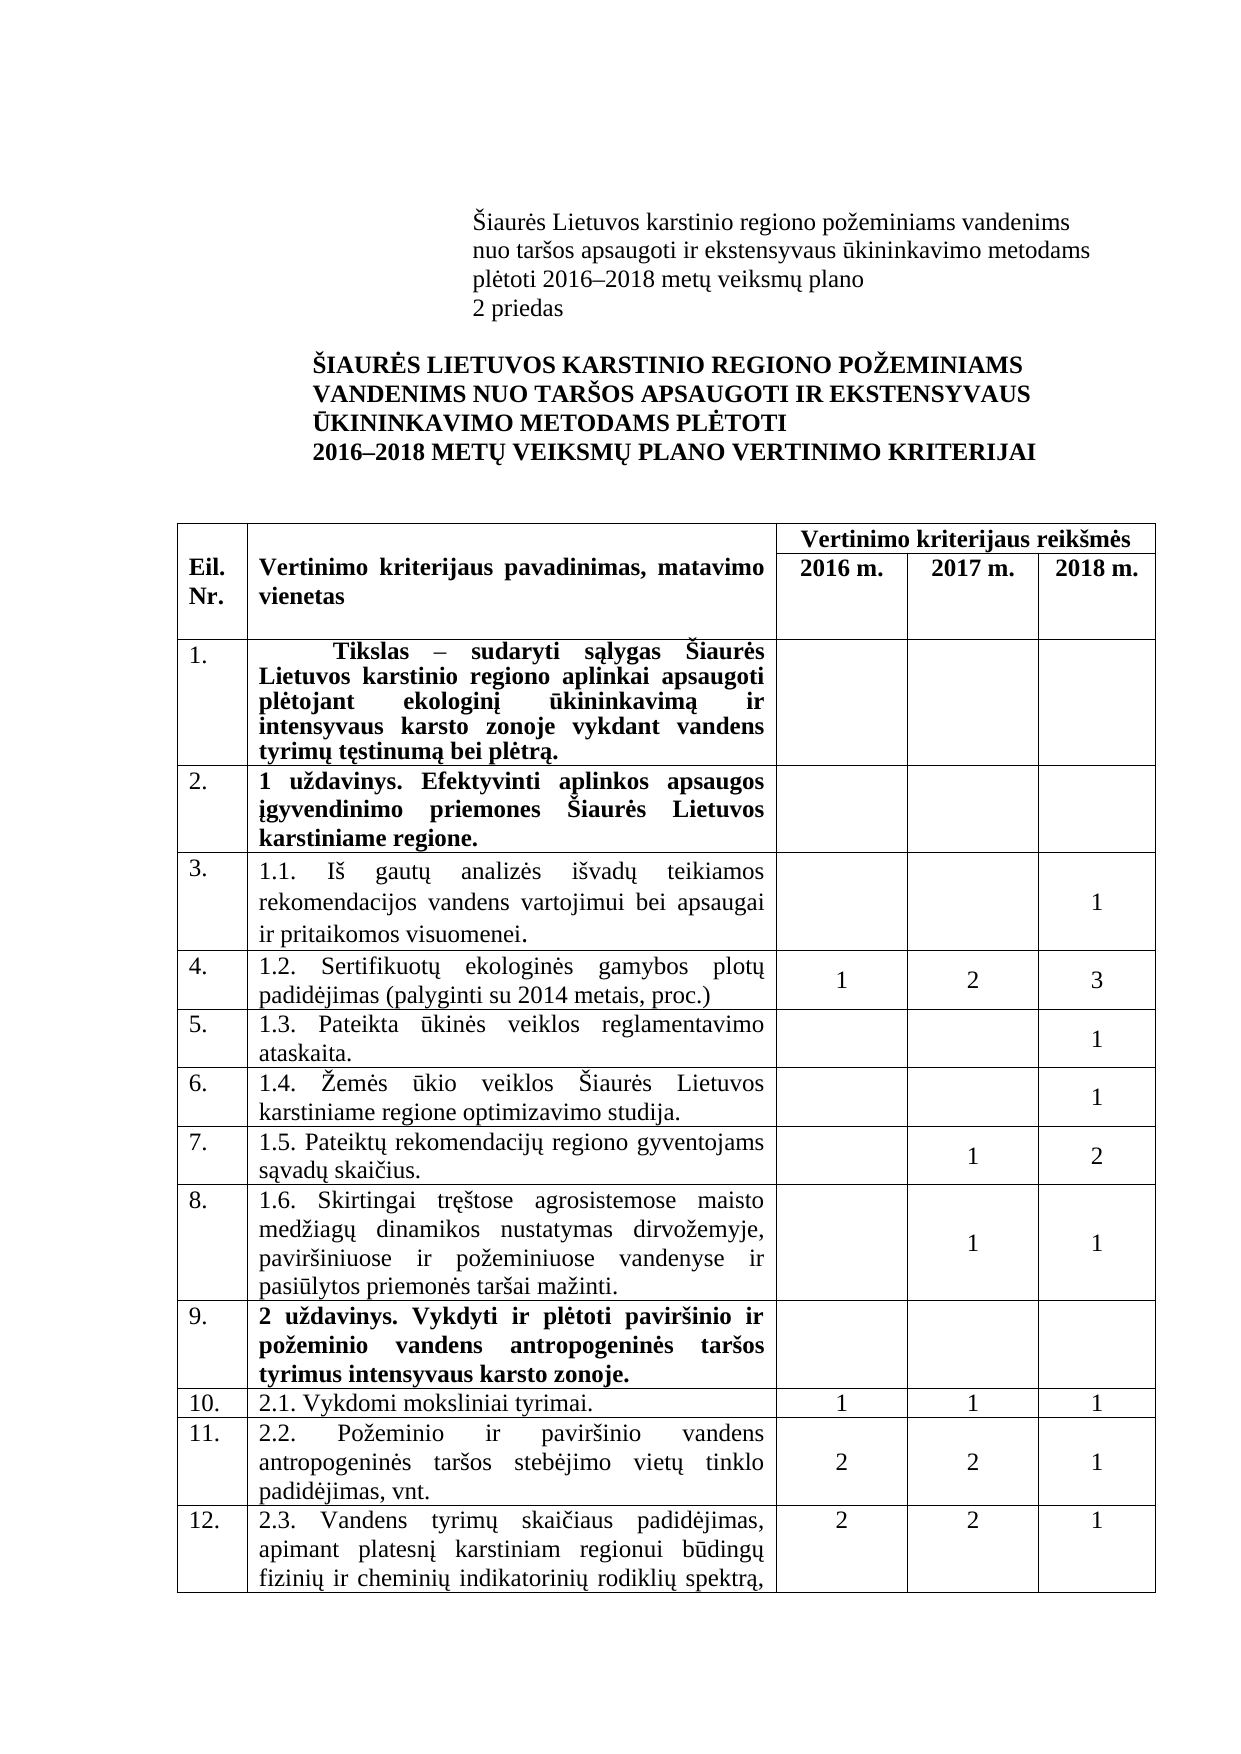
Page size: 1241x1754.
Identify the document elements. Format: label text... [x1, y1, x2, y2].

table_cell 2 [1039, 1127, 1155, 1184]
table_cell [908, 1010, 1038, 1067]
table_cell 4. [178, 951, 247, 1008]
table_cell [908, 766, 1038, 852]
table_cell 1 [1039, 853, 1155, 950]
table_cell 1 [777, 951, 907, 1008]
table_cell 3. [178, 853, 247, 950]
table_cell [908, 1301, 1038, 1387]
table_cell [777, 1010, 907, 1067]
table_cell 2 [908, 951, 1038, 1008]
table_cell 2016 m. [777, 554, 907, 639]
table_cell 1 [777, 1389, 907, 1417]
table_cell 1.6. Skirtingai tręštose agrosistemose maisto medžiagų dinamikos nustatymas dirvožemyje, paviršiniuose ir požeminiuose vandenyse ir pasiūlytos priemonės taršai mažinti. [248, 1185, 776, 1300]
table_cell 9. [178, 1301, 247, 1387]
table_cell 2 [908, 1506, 1038, 1592]
table_header Vertinimo kriterijaus reikšmės [777, 524, 1155, 552]
table_cell 2 uždavinys. Vykdyti ir plėtoti paviršinio ir požeminio vandens antropogeninės taršos tyrimus intensyvaus karsto zonoje. [248, 1301, 776, 1387]
table_cell [908, 640, 1038, 765]
table_cell 1 [908, 1185, 1038, 1300]
table_cell 8. [178, 1185, 247, 1300]
table_cell [777, 640, 907, 765]
table_cell 2 [777, 1506, 907, 1592]
table_cell 6. [178, 1068, 247, 1126]
table_cell [777, 853, 907, 950]
table_cell 1.1. Iš gautų analizės išvadų teikiamos rekomendacijos vandens vartojimui bei apsaugai ir pritaikomos visuomenei. [248, 853, 776, 950]
text plėtoti 2016–2018 metų veiksmų plano [472, 264, 1181, 293]
table_cell 2.3. Vandens tyrimų skaičiaus padidėjimas, apimant platesnį karstiniam regionui būdingų fizinių ir cheminių indikatorinių rodiklių spektrą, [248, 1506, 776, 1592]
table_cell [777, 766, 907, 852]
text ŠIAURĖS LIETUVOS KARSTINIO REGIONO POŽEMINIAMS VANDENIMS NUO TARŠOS APSAUGOTI IR EKSTENSYVAUS ŪKININKAVIMO METODAMS PLĖTOTI [312, 350, 1181, 437]
table_cell [1039, 766, 1155, 852]
text nuo taršos apsaugoti ir ekstensyvaus ūkininkavimo metodams [472, 235, 1181, 264]
table_cell 12. [178, 1506, 247, 1592]
table_cell 1 [1039, 1010, 1155, 1067]
text 2016–2018 METŲ VEIKSMŲ PLANO VERTINIMO KRITERIJAI [312, 437, 1181, 465]
table_cell 2 [908, 1418, 1038, 1504]
table_cell 1.2. Sertifikuotų ekologinės gamybos plotų padidėjimas (palyginti su 2014 metais, proc.) [248, 951, 776, 1008]
table_header Vertinimo kriterijaus pavadinimas, matavimo vienetas [248, 524, 776, 639]
table_cell [777, 1185, 907, 1300]
text 2 priedas [472, 293, 1181, 322]
table_cell 7. [178, 1127, 247, 1184]
table_cell 2.2. Požeminio ir paviršinio vandens antropogeninės taršos stebėjimo vietų tinklo padidėjimas, vnt. [248, 1418, 776, 1504]
table_cell [908, 853, 1038, 950]
table_cell 1.3. Pateikta ūkinės veiklos reglamentavimo ataskaita. [248, 1010, 776, 1067]
table_cell 1 [908, 1127, 1038, 1184]
table_header Eil. Nr. [178, 524, 247, 639]
table_cell 1 [908, 1389, 1038, 1417]
table_cell 10. [178, 1389, 247, 1417]
table_cell 1 [1039, 1068, 1155, 1126]
table_cell 2. [178, 766, 247, 852]
text Šiaurės Lietuvos karstinio regiono požeminiams vandenims [472, 207, 1181, 235]
table_cell 1.5. Pateiktų rekomendacijų regiono gyventojams sąvadų skaičius. [248, 1127, 776, 1184]
table_cell Tikslas – sudaryti sąlygas Šiaurės Lietuvos karstinio regiono aplinkai apsaugoti plėtojant ekologinį ūkininkavimą ir intensyvaus karsto zonoje vykdant vandens tyrimų tęstinumą bei plėtrą. [248, 640, 776, 765]
table_cell [777, 1068, 907, 1126]
table_cell [777, 1301, 907, 1387]
table_cell 11. [178, 1418, 247, 1504]
table_cell [1039, 640, 1155, 765]
table_cell [1039, 1301, 1155, 1387]
table_cell [777, 1127, 907, 1184]
table_cell 2017 m. [908, 554, 1038, 639]
table_cell 2018 m. [1039, 554, 1155, 639]
table_cell 1 [1039, 1418, 1155, 1504]
table_cell 2.1. Vykdomi moksliniai tyrimai. [248, 1389, 776, 1417]
table_cell 3 [1039, 951, 1155, 1008]
table_cell 1.4. Žemės ūkio veiklos Šiaurės Lietuvos karstiniame regione optimizavimo studija. [248, 1068, 776, 1126]
table_cell 2 [777, 1418, 907, 1504]
table_cell 1 [1039, 1185, 1155, 1300]
table_cell 1 uždavinys. Efektyvinti aplinkos apsaugos įgyvendinimo priemones Šiaurės Lietuvos karstiniame regione. [248, 766, 776, 852]
table_cell 1 [1039, 1506, 1155, 1592]
table_cell 5. [178, 1010, 247, 1067]
table_cell 1. [178, 640, 247, 765]
table_cell [908, 1068, 1038, 1126]
table_cell 1 [1039, 1389, 1155, 1417]
